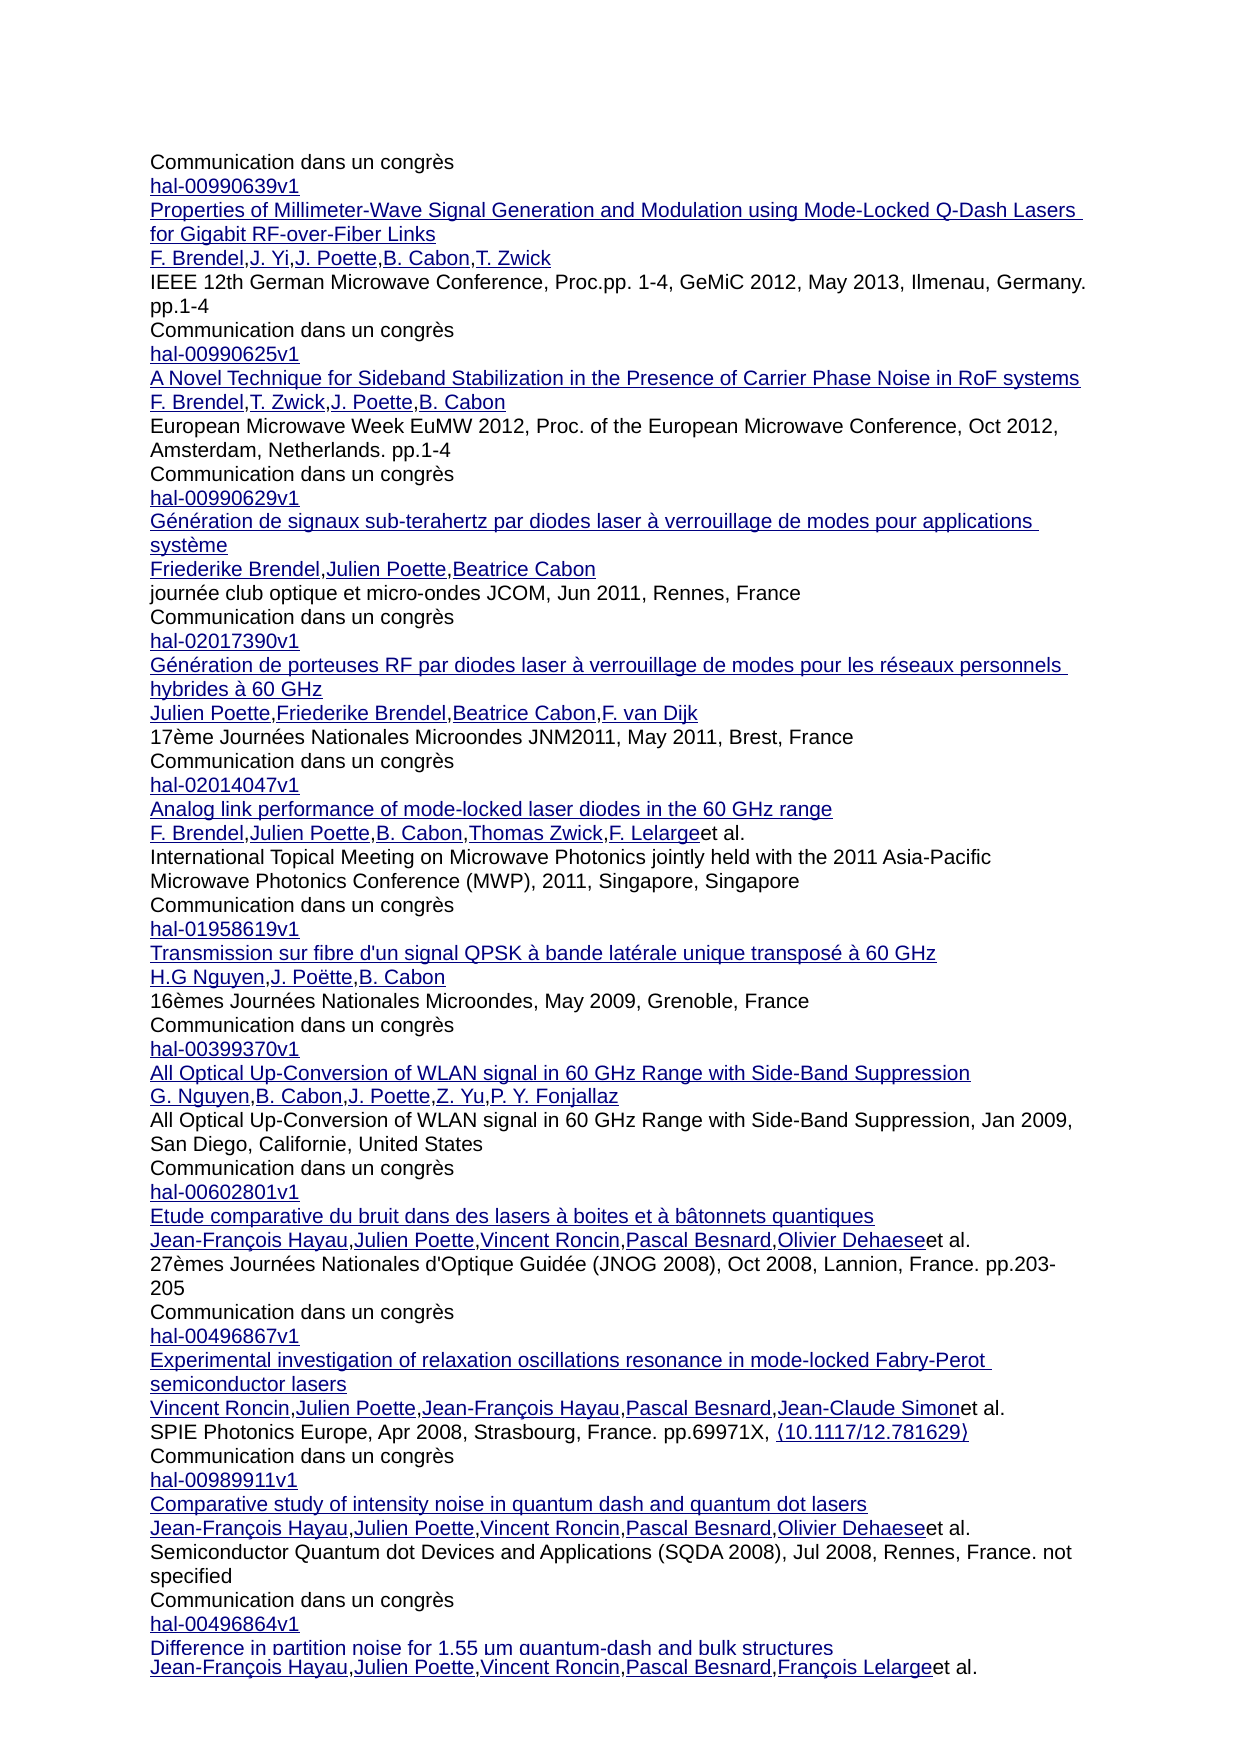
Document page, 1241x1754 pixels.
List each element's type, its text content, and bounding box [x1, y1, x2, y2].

table_cell Difference in partition noise for 1.55 μm quantum-dash and bulk structures Jean-François Hayau,Julien Poette,Vincent Roncin,Pascal Besnard,François Lelargeet al. [150, 1635, 1090, 1679]
table_cell Transmission sur fibre d'un signal QPSK à bande latérale unique transposé à 60 GHz H.G Nguyen,J. Poëtte,B. Cabon 16èmes Journées Nationales Microondes, May 2009, Grenoble, France Communication dans un congrès hal-00399370v1 [150, 941, 1090, 1060]
table_cell Analog link performance of mode-locked laser diodes in the 60 GHz range F. Brendel,Julien Poette,B. Cabon,Thomas Zwick,F. Lelargeet al. International Topical Meeting on Microwave Photonics jointly held with the 2011 Asia-Pacific Microwave Photonics Conference (MWP), 2011, Singapore, Singapore Communication dans un congrès hal-01958619v1 [150, 797, 1090, 941]
table_cell Experimental investigation of relaxation oscillations resonance in mode-locked Fabry-Perot semiconductor lasers Vincent Roncin,Julien Poette,Jean-François Hayau,Pascal Besnard,Jean-Claude Simonet al. SPIE Photonics Europe, Apr 2008, Strasbourg, France. pp.69971X, ⟨10.1117/12.781629⟩ Communication dans un congrès hal-00989911v1 [150, 1348, 1090, 1492]
table_cell A Novel Technique for Sideband Stabilization in the Presence of Carrier Phase Noise in RoF systems F. Brendel,T. Zwick,J. Poette,B. Cabon European Microwave Week EuMW 2012, Proc. of the European Microwave Conference, Oct 2012, Amsterdam, Netherlands. pp.1-4 Communication dans un congrès hal-00990629v1 [150, 366, 1090, 509]
table_cell Properties of Millimeter-Wave Signal Generation and Modulation using Mode-Locked Q-Dash Lasers for Gigabit RF-over-Fiber Links F. Brendel,J. Yi,J. Poette,B. Cabon,T. Zwick IEEE 12th German Microwave Conference, Proc.pp. 1-4, GeMiC 2012, May 2013, Ilmenau, Germany. pp.1-4 Communication dans un congrès hal-00990625v1 [150, 198, 1090, 366]
table_cell Génération de signaux sub-terahertz par diodes laser à verrouillage de modes pour applications système Friederike Brendel,Julien Poette,Beatrice Cabon journée club optique et micro-ondes JCOM, Jun 2011, Rennes, France Communication dans un congrès hal-02017390v1 [150, 509, 1090, 653]
table_cell Comparative study of intensity noise in quantum dash and quantum dot lasers Jean-François Hayau,Julien Poette,Vincent Roncin,Pascal Besnard,Olivier Dehaeseet al. Semiconductor Quantum dot Devices and Applications (SQDA 2008), Jul 2008, Rennes, France. not specified Communication dans un congrès hal-00496864v1 [150, 1492, 1090, 1635]
table_cell Communication dans un congrès hal-00990639v1 [150, 150, 1090, 198]
table_cell Génération de porteuses RF par diodes laser à verrouillage de modes pour les réseaux personnels hybrides à 60 GHz Julien Poette,Friederike Brendel,Beatrice Cabon,F. van Dijk 17ème Journées Nationales Microondes JNM2011, May 2011, Brest, France Communication dans un congrès hal-02014047v1 [150, 653, 1090, 797]
table_cell Etude comparative du bruit dans des lasers à boites et à bâtonnets quantiques Jean-François Hayau,Julien Poette,Vincent Roncin,Pascal Besnard,Olivier Dehaeseet al. 27èmes Journées Nationales d'Optique Guidée (JNOG 2008), Oct 2008, Lannion, France. pp.203-205 Communication dans un congrès hal-00496867v1 [150, 1204, 1090, 1348]
table_cell All Optical Up-Conversion of WLAN signal in 60 GHz Range with Side-Band Suppression G. Nguyen,B. Cabon,J. Poette,Z. Yu,P. Y. Fonjallaz All Optical Up-Conversion of WLAN signal in 60 GHz Range with Side-Band Suppression, Jan 2009, San Diego, Californie, United States Communication dans un congrès hal-00602801v1 [150, 1060, 1090, 1204]
